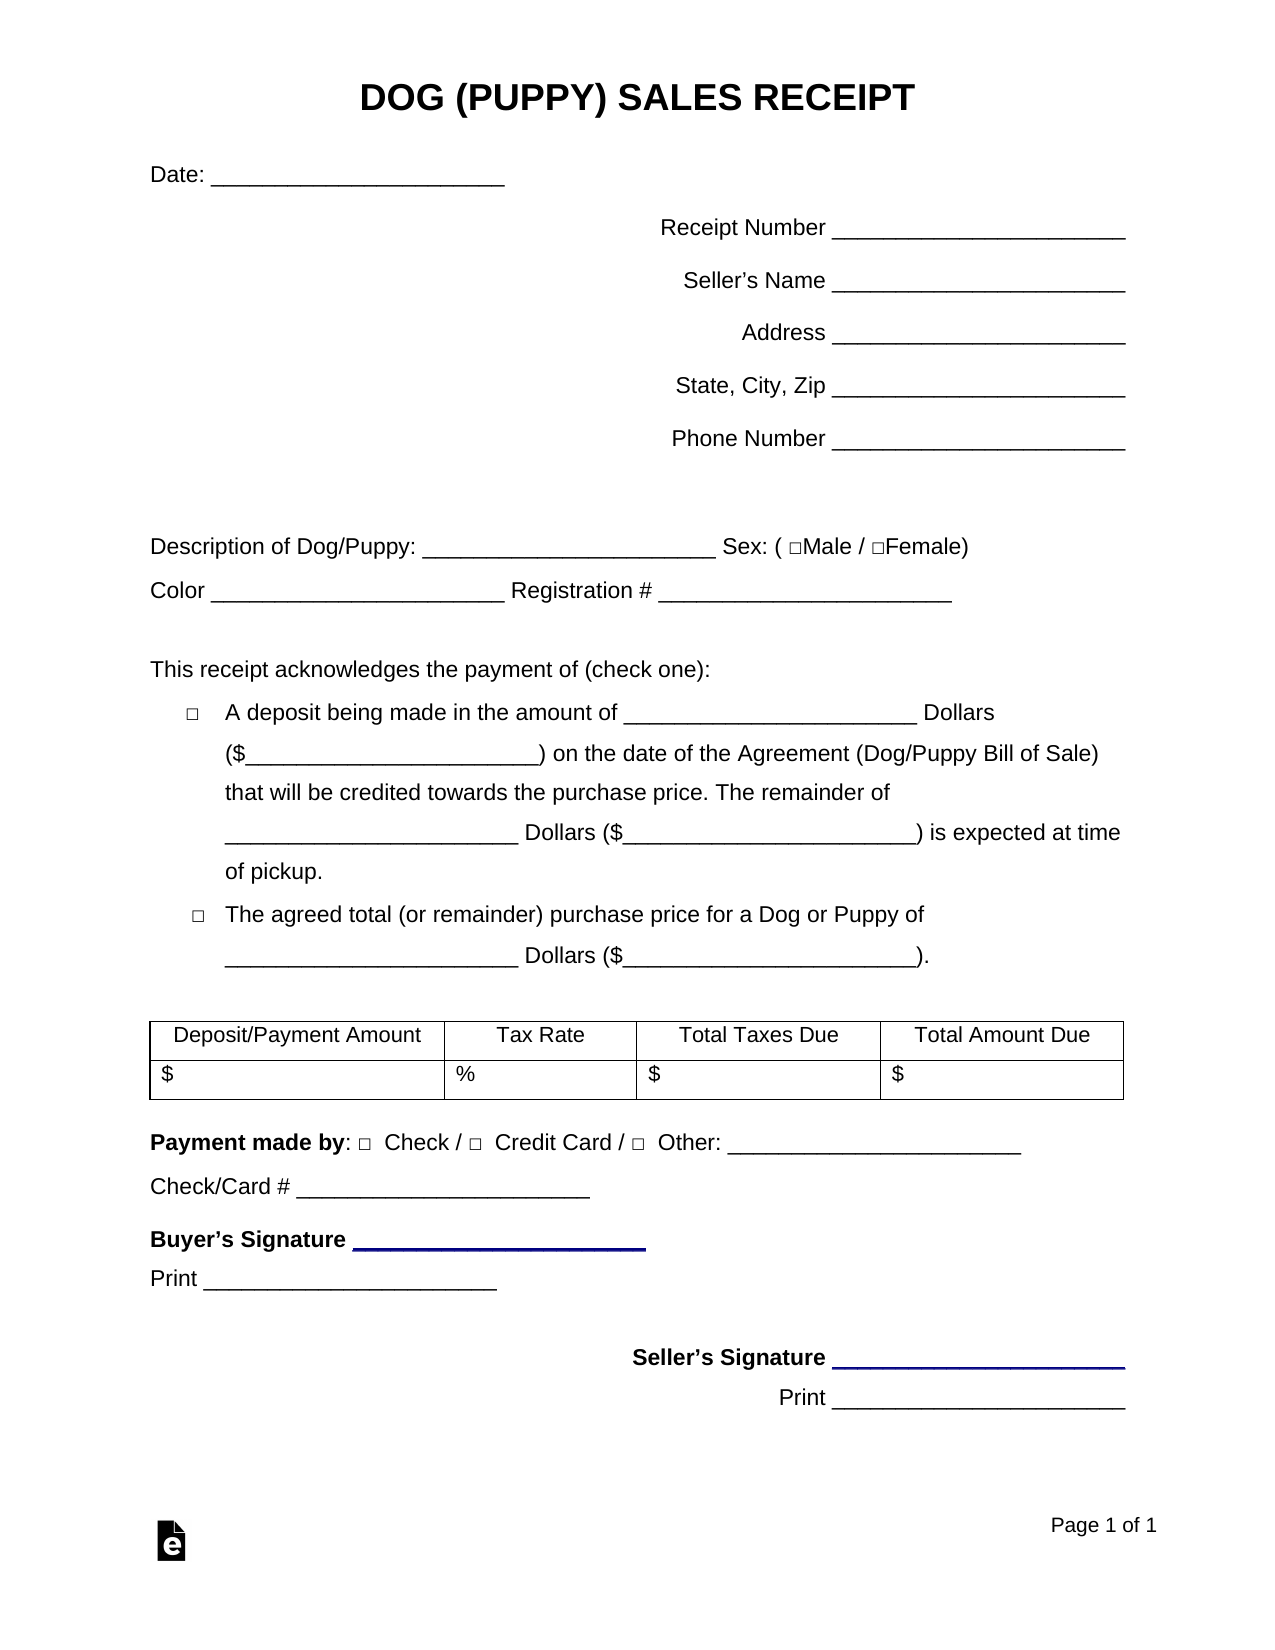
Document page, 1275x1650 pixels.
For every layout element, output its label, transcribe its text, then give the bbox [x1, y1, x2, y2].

table_cell $ [637, 1061, 880, 1099]
text Phone Number _______________________ [150, 425, 1125, 451]
text DOG (PUPPY) SALES RECEIPT [150, 75, 1125, 118]
table_header Total Taxes Due [637, 1022, 880, 1060]
text Print _______________________ [150, 1383, 1125, 1410]
table_cell $ [151, 1061, 444, 1099]
text ☐ The agreed total (or remainder) purchase price for a Dog or Puppy of _______________________ Dollars ($_______________________). [150, 898, 1125, 968]
text This receipt acknowledges the payment of (check one): [150, 656, 1125, 682]
text State, City, Zip _______________________ [150, 372, 1125, 398]
text Address _______________________ [150, 319, 1125, 346]
text Color _______________________ Registration # _______________________ [150, 577, 1125, 603]
table_header Total Amount Due [881, 1022, 1123, 1060]
text ☐ A deposit being made in the amount of _______________________ Dollars ($_______________________) on the date of the Agreement (Dog/Puppy Bill of Sale) that will be credited towards the purchase price. The remainder of _______________________ Dollars ($_______________________) is expected at time of pickup. [185, 696, 1125, 885]
text Receipt Number _______________________ [150, 214, 1125, 240]
table_header Tax Rate [445, 1022, 636, 1060]
text Check/Card # _______________________ [150, 1173, 1125, 1199]
text Seller’s Name _______________________ [150, 267, 1125, 293]
text Buyer’s Signature _______________________ [150, 1226, 1125, 1252]
text Print _______________________ [150, 1265, 1125, 1291]
text Date: _______________________ [150, 161, 1125, 188]
text Seller’s Signature _______________________ [150, 1344, 1125, 1370]
table_header Deposit/Payment Amount [151, 1022, 444, 1060]
text Description of Dog/Puppy: _______________________ Sex: ( ☐Male / ☐Female) [150, 530, 1125, 561]
text Payment made by: ☐ Check / ☐ Credit Card / ☐ Other: _______________________ [150, 1126, 1125, 1157]
table_cell $ [881, 1061, 1123, 1099]
table_cell % [445, 1061, 636, 1099]
